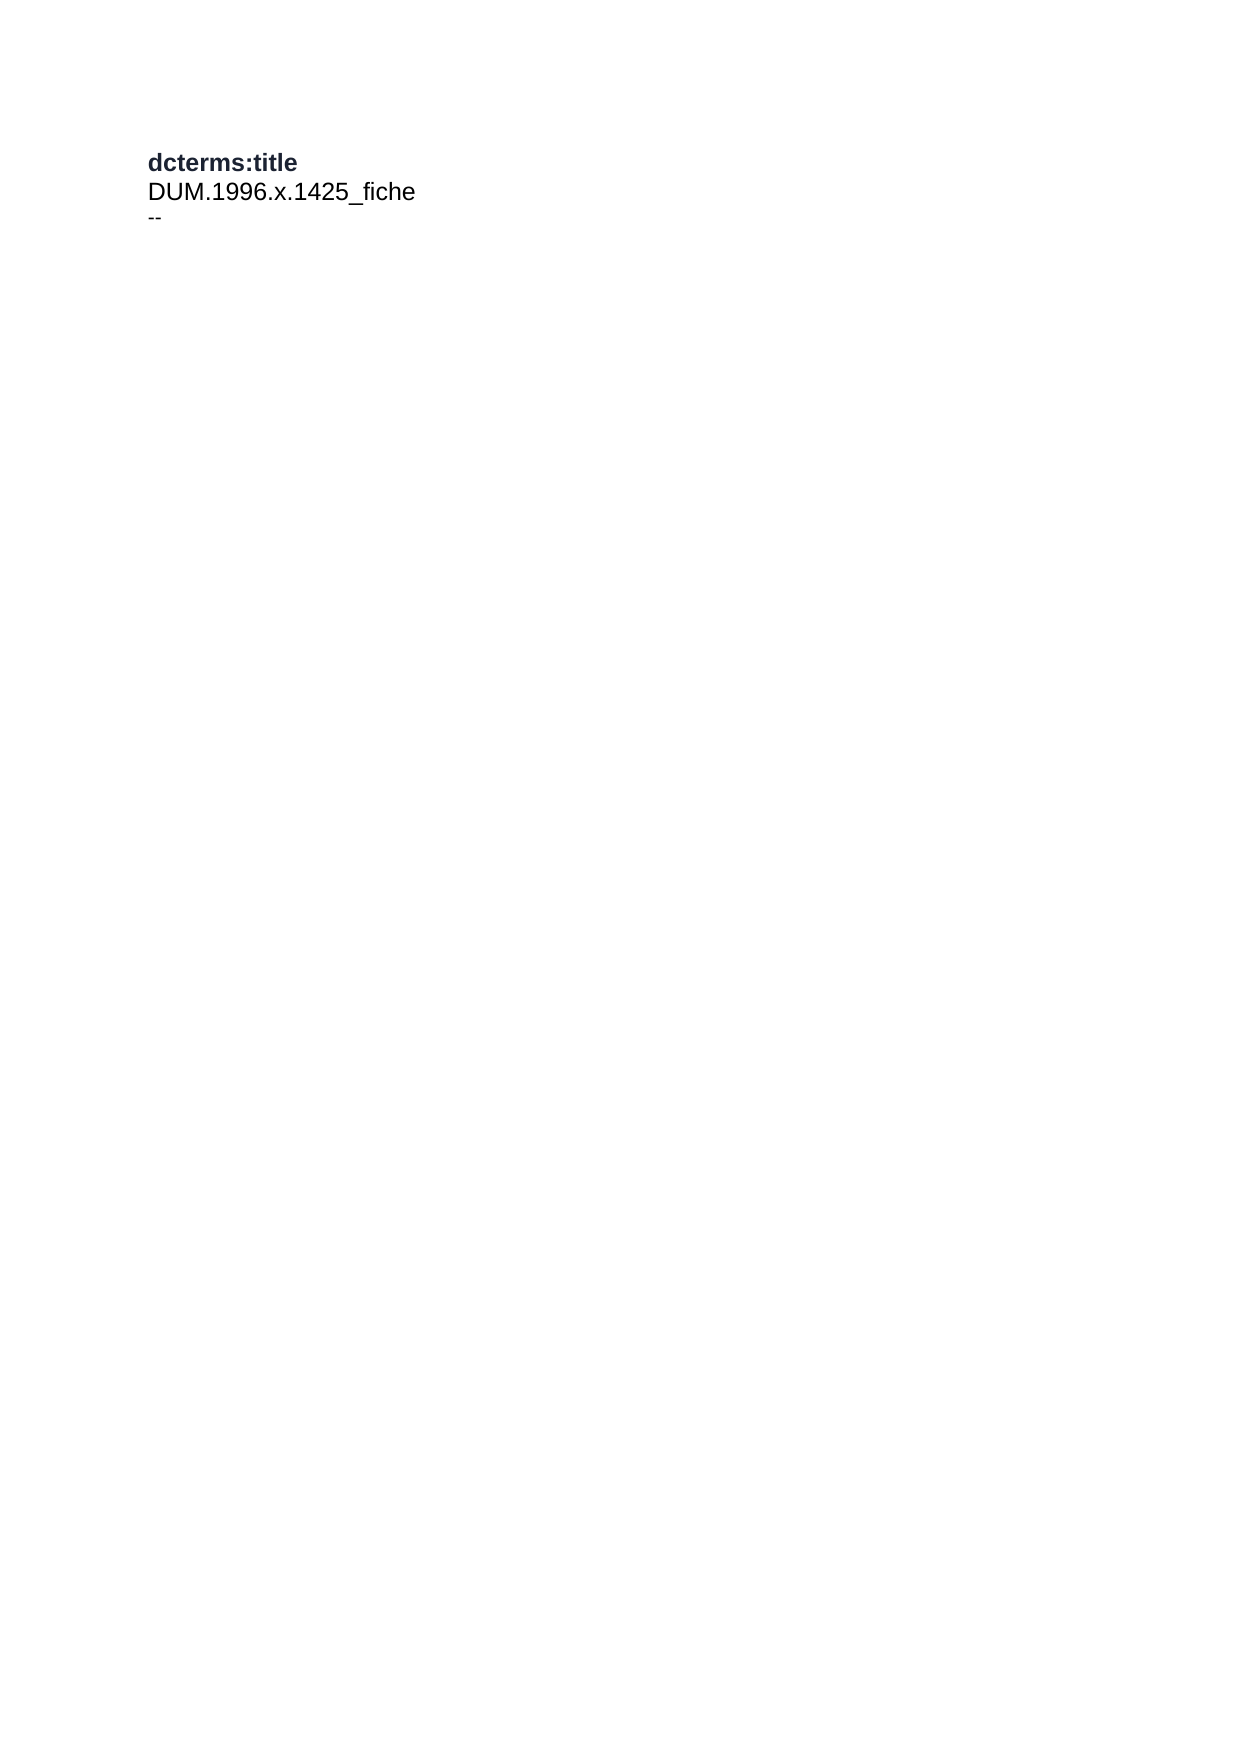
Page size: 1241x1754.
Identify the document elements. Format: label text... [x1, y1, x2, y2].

text DUM.1996.x.1425_fiche [148, 176, 1092, 205]
text -- [148, 205, 1092, 229]
text dcterms:title [148, 148, 1092, 176]
